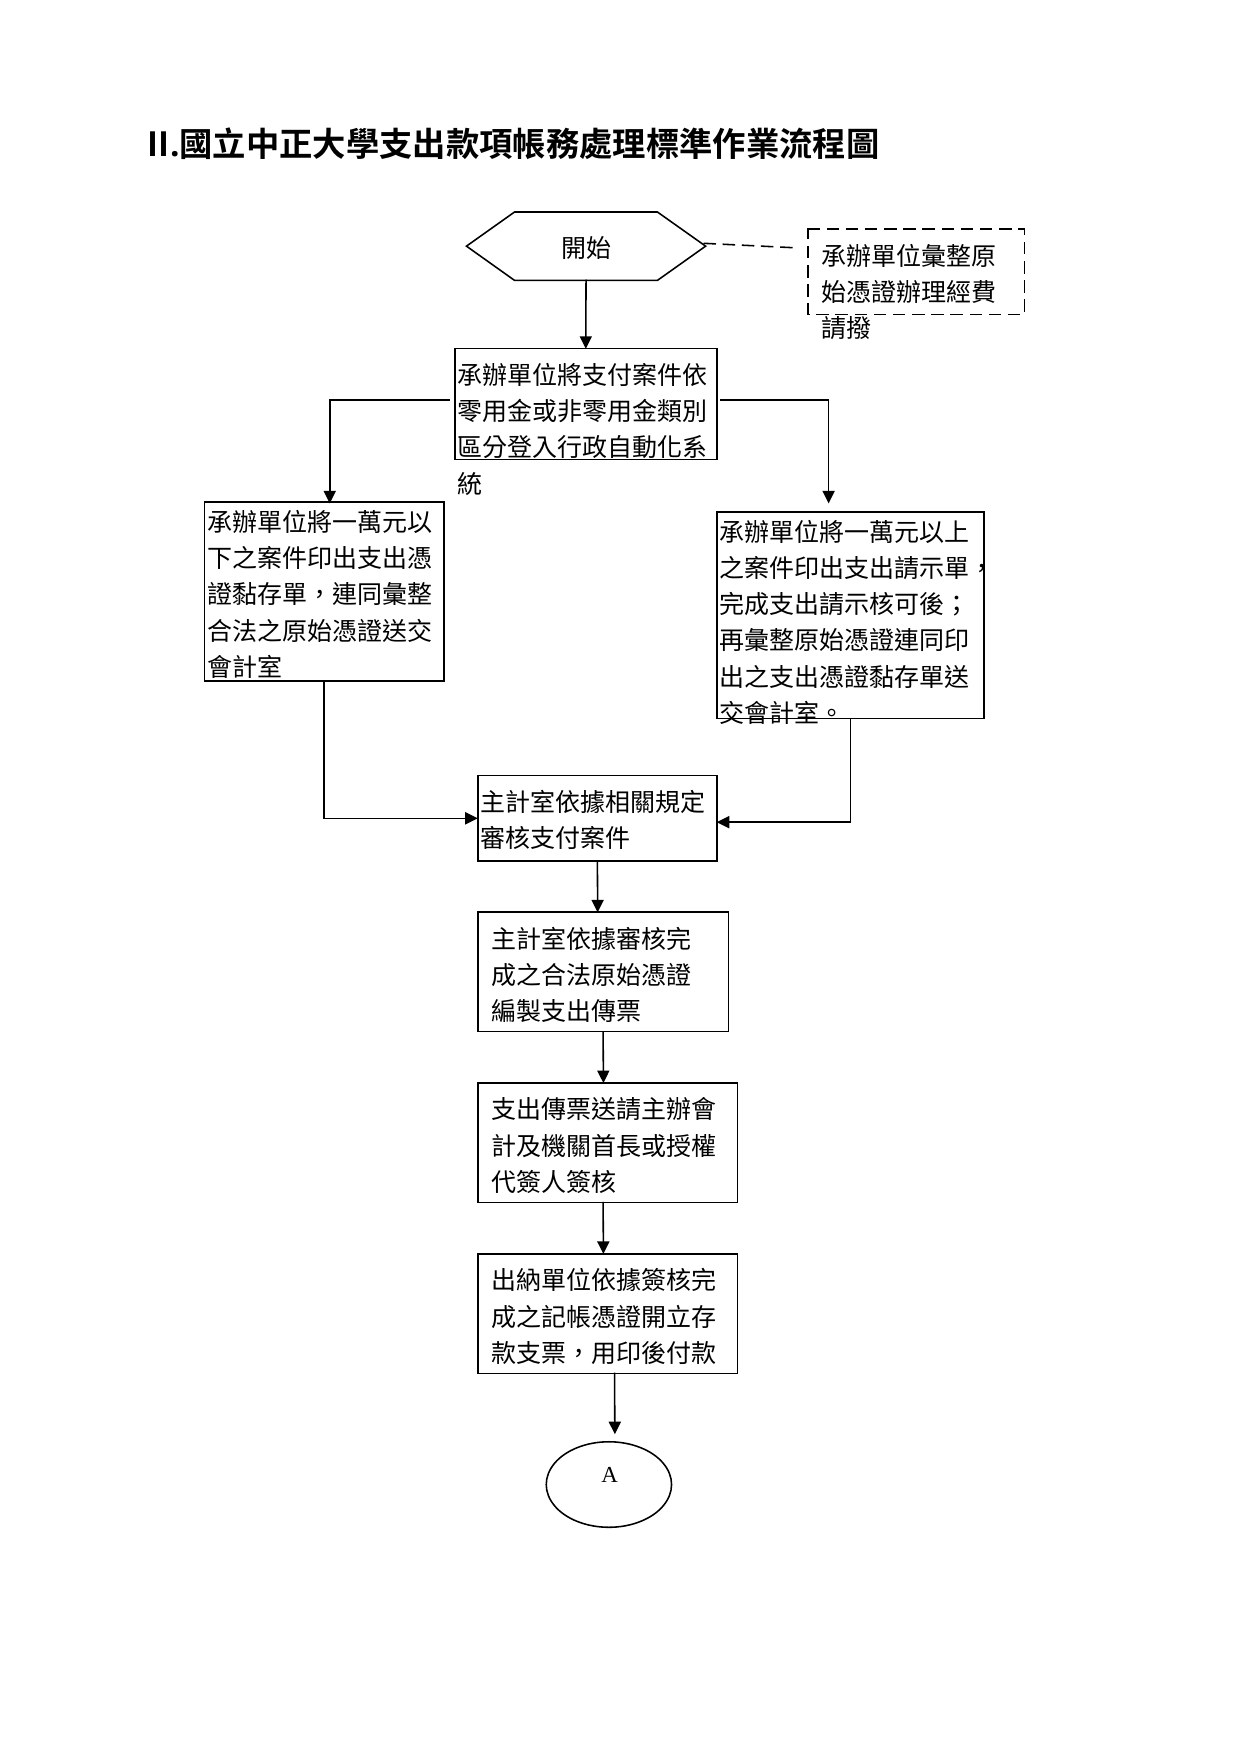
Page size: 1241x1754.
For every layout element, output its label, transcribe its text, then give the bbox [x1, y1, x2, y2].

text II.國立中正大學支出款項帳務處理標準作業流程圖 [148, 118, 1092, 167]
